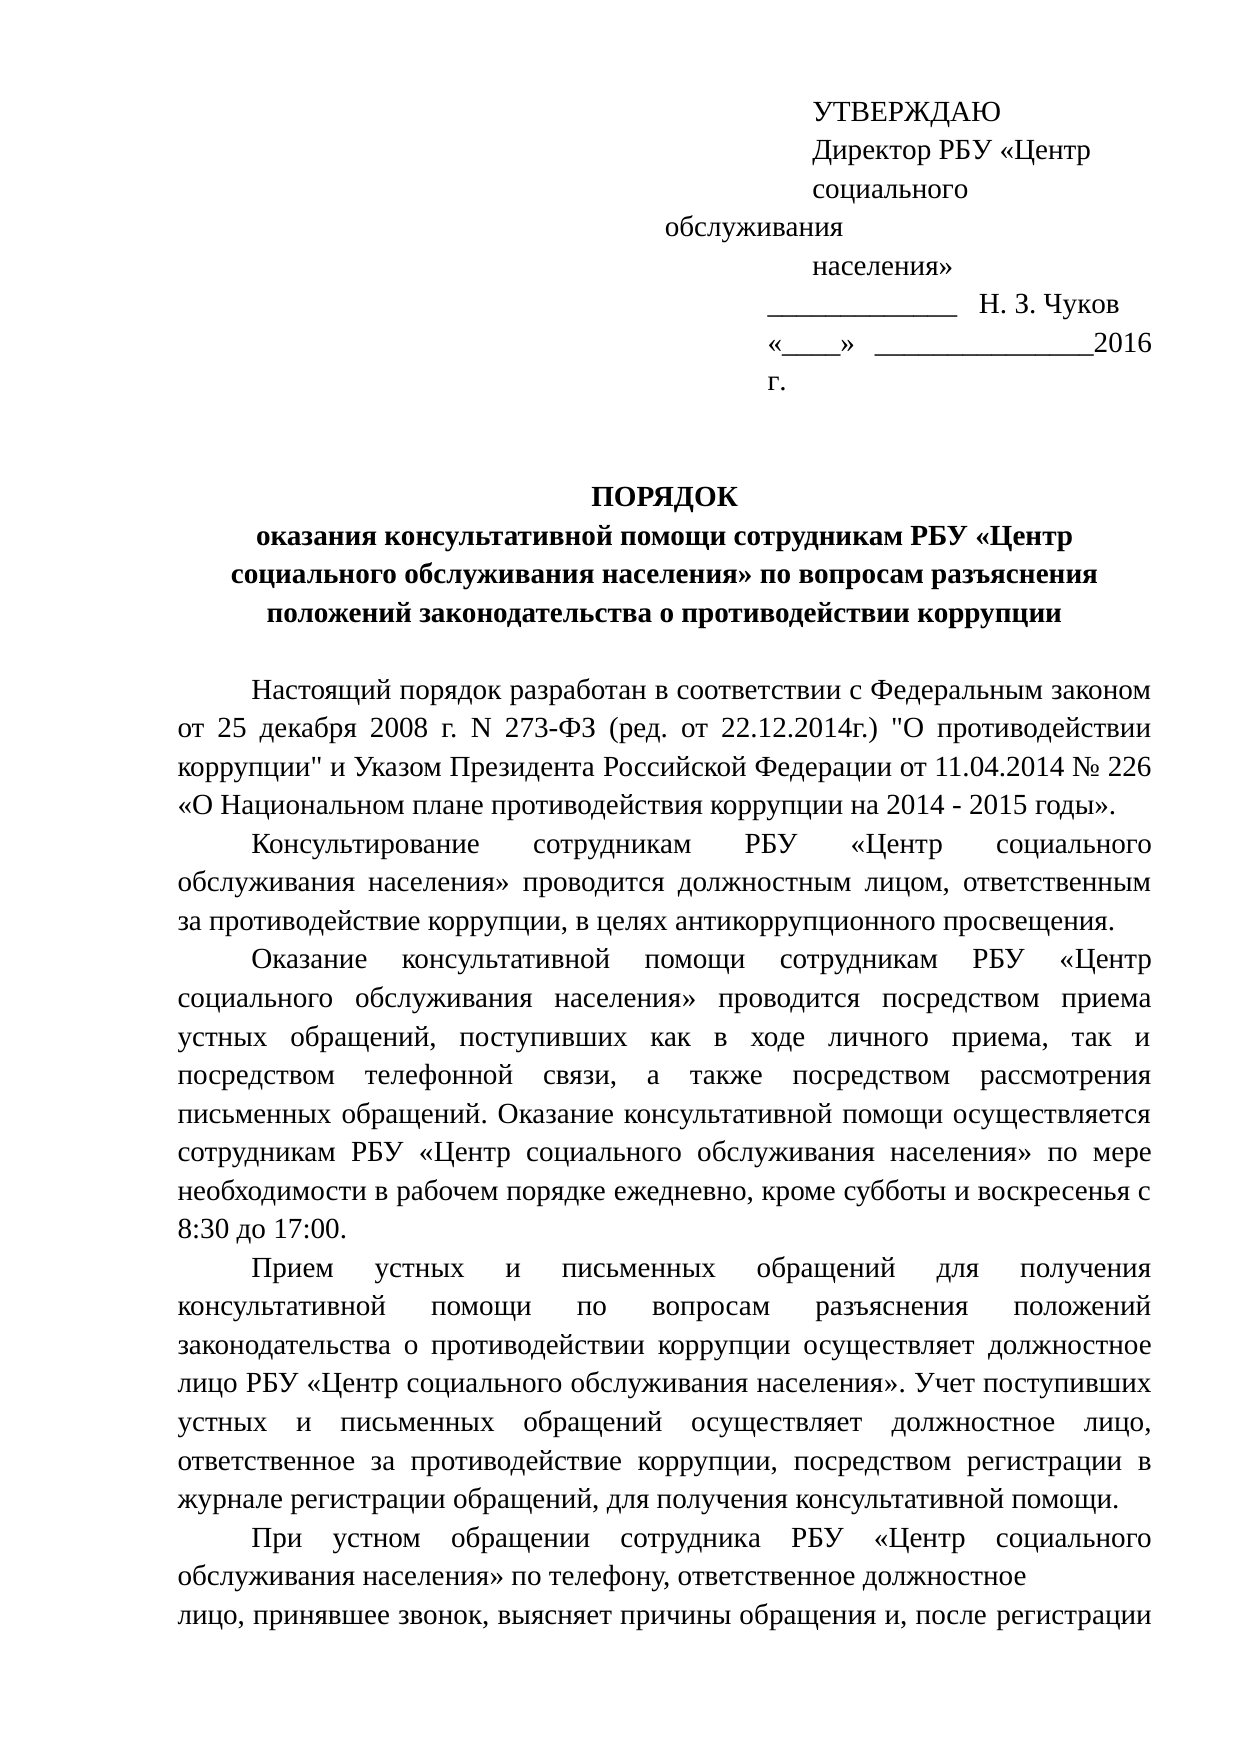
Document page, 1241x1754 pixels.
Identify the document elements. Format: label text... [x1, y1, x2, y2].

text положений законодательства о противодействии коррупции [177, 595, 1152, 628]
text Прием устных и письменных обращений для получения консультативной помощи по вопросам разъяснения положений законодательства о противодействии коррупции осуществляет должностное лицо РБУ «Центр социального обслуживания населения». Учет поступивших устных и письменных обращений осуществляет должностное лицо, ответственное за противодействие коррупции, посредством регистрации в журнале регистрации обращений, для получения консультативной помощи. [177, 1250, 1152, 1515]
text Настоящий порядок разработан в соответствии с Федеральным законом от 25 декабря 2008 г. N 273-ФЗ (ред. от 22.12.2014г.) "О противодействии коррупции" и Указом Президента Российской Федерации от 11.04.2014 № 226 «О Национальном плане противодействия коррупции на 2014 - 2015 годы». [177, 672, 1152, 821]
text лицо, принявшее звонок, выясняет причины обращения и, после регистрации [177, 1597, 1152, 1630]
text Директор РБУ «Центр [664, 132, 1152, 166]
text социального обслуживания [664, 171, 1152, 243]
text населения» [664, 248, 1152, 281]
text Консультирование сотрудникам РБУ «Центр социального обслуживания населения» проводится должностным лицом, ответственным за противодействие коррупции, в целях антикоррупционного просвещения. [177, 826, 1152, 937]
text УТВЕРЖДАЮ [664, 94, 1152, 127]
text оказания консультативной помощи сотрудникам РБУ «Центр социального обслуживания населения» по вопросам разъяснения [177, 518, 1152, 590]
text «____» _______________2016 г. [767, 325, 1152, 397]
text При устном обращении сотрудника РБУ «Центр социального обслуживания населения» по телефону, ответственное должностное [177, 1520, 1152, 1592]
text _____________ Н. З. Чуков [738, 286, 1152, 320]
text ПОРЯДОК [177, 479, 1152, 513]
text Оказание консультативной помощи сотрудникам РБУ «Центр социального обслуживания населения» проводится посредством приема устных обращений, поступивших как в ходе личного приема, так и посредством телефонной связи, а также посредством рассмотрения письменных обращений. Оказание консультативной помощи осуществляется сотрудникам РБУ «Центр социального обслуживания населения» по мере необходимости в рабочем порядке ежедневно, кроме субботы и воскресенья с 8:30 до 17:00. [177, 942, 1152, 1245]
